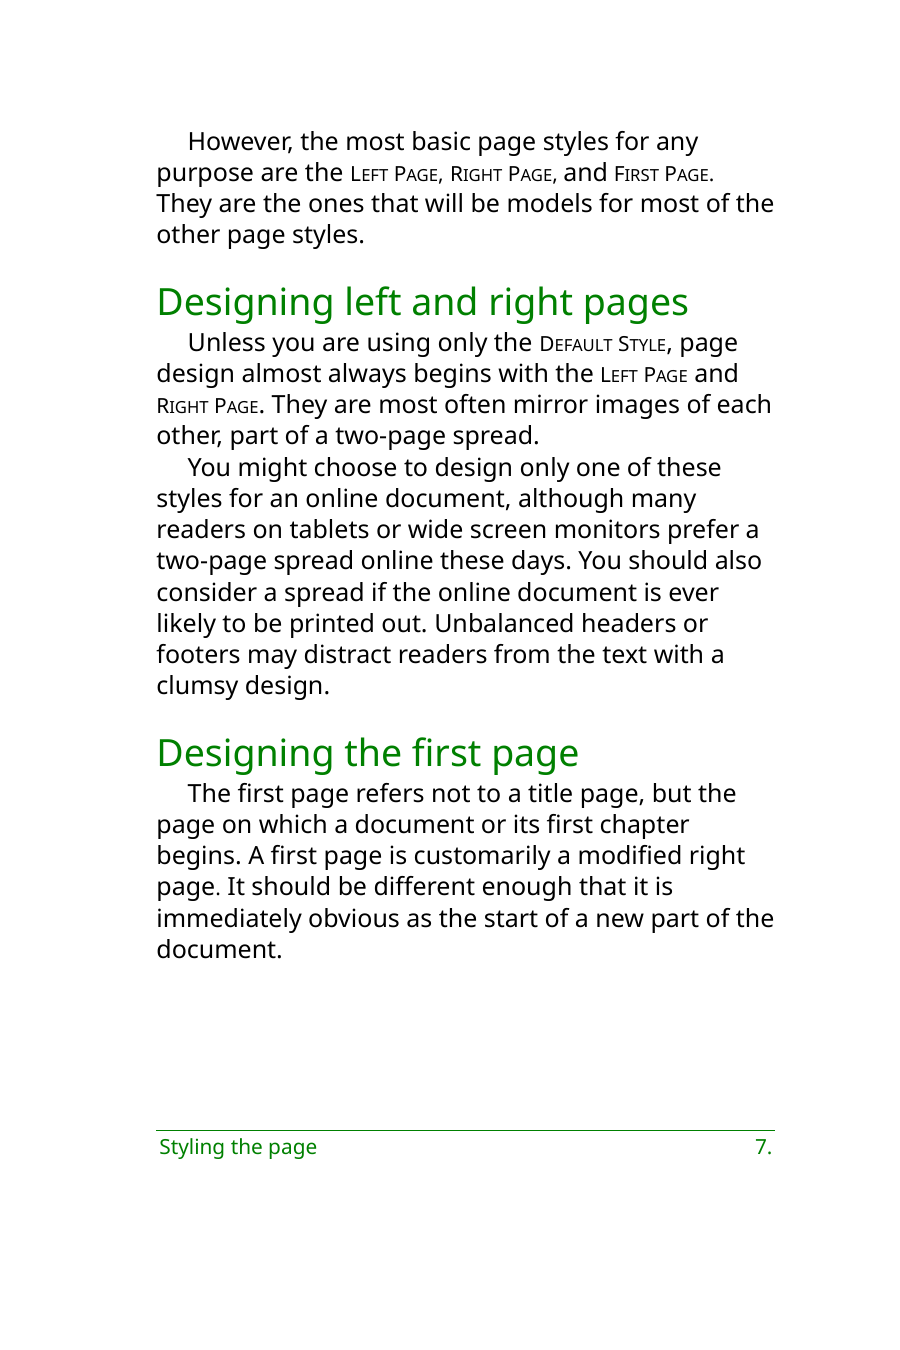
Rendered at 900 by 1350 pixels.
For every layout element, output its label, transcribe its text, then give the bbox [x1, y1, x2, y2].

text However, the most basic page styles for any purpose are the Left Page, Right Page, and First Page. They are the ones that will be models for most of the other page styles. [156, 125, 775, 250]
subtitle Designing the first page [156, 726, 775, 777]
subtitle Designing left and right pages [156, 275, 775, 326]
text Unless you are using only the Default Style, page design almost always begins with the Left Page and Right Page. They are most often mirror images of each other, part of a two-page spread. [156, 326, 775, 451]
text The first page refers not to a title page, but the page on which a document or its first chapter begins. A first page is customarily a modified right page. It should be different enough that it is immediately obvious as the start of a new part of the document. [156, 777, 775, 964]
text You might choose to design only one of these styles for an online document, although many readers on tablets or wide screen monitors prefer a two-page spread online these days. You should also consider a spread if the online document is ever likely to be printed out. Unbalanced headers or footers may distract readers from the text with a clumsy design. [156, 451, 775, 701]
